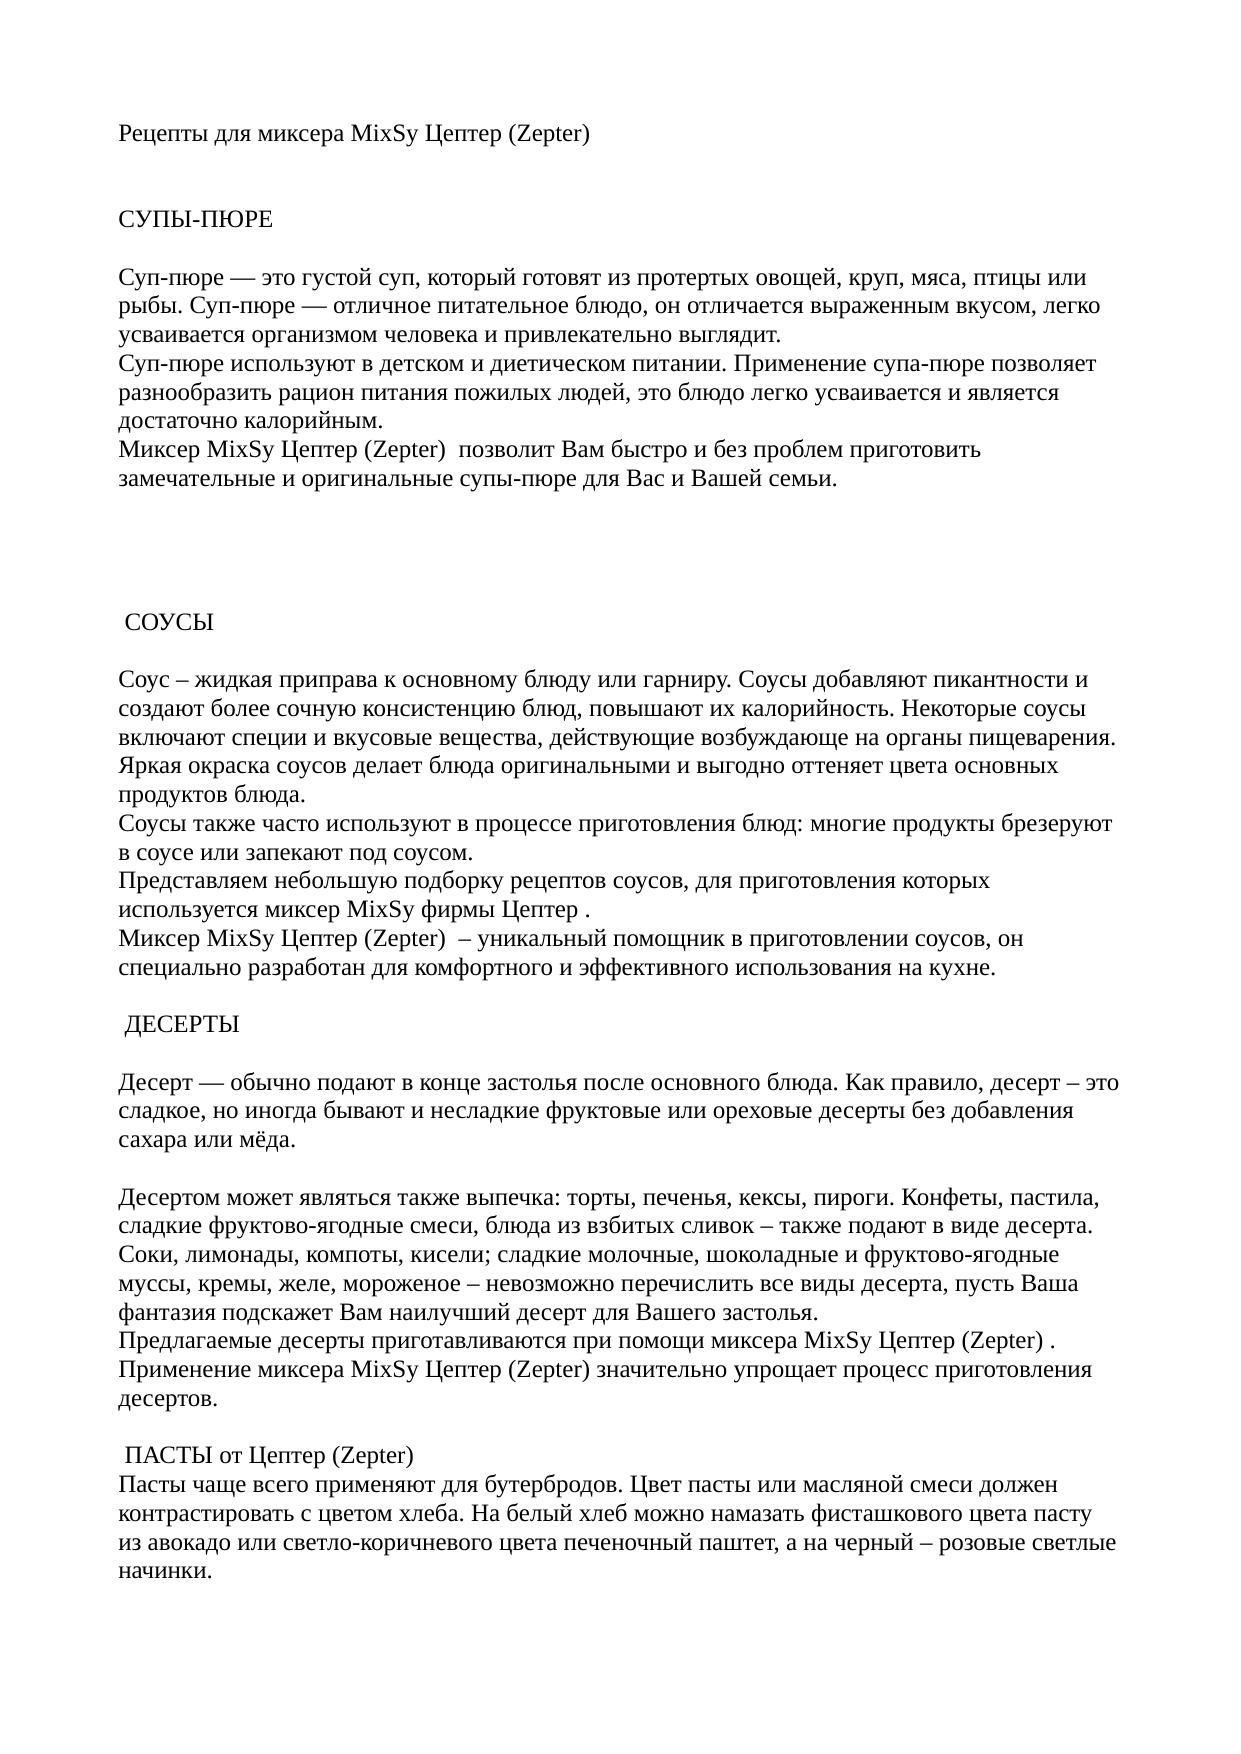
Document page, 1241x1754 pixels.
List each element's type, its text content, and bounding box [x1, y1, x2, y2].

text Соусы также часто используют в процессе приготовления блюд: многие продукты брезеруют в соусе или запекают под соусом. [118, 808, 1122, 866]
text СОУСЫ [118, 607, 1122, 636]
text ДЕСЕРТЫ [118, 1009, 1122, 1038]
text Представляем небольшую подборку рецептов соусов, для приготовления которых используется миксер MixSy фирмы Цептер . [118, 866, 1122, 923]
text Миксер MixSy Цептер (Zepter) позволит Вам быстро и без проблем приготовить замечательные и оригинальные супы-пюре для Вас и Вашей семьи. [118, 434, 1122, 492]
text ПАСТЫ от Цептер (Zepter) [118, 1441, 1122, 1469]
text Суп-пюре — это густой суп, который готовят из протертых овощей, круп, мяса, птицы или рыбы. Суп-пюре — отличное питательное блюдо, он отличается выраженным вкусом, легко усваивается организмом человека и привлекательно выглядит. [118, 262, 1122, 348]
text СУПЫ-ПЮРЕ [118, 204, 1122, 233]
text Рецепты для миксера MixSy Цептер (Zepter) [118, 118, 1122, 147]
text Десертом может являться также выпечка: торты, печенья, кексы, пироги. Конфеты, пастила, сладкие фруктово-ягодные смеси, блюда из взбитых сливок – также подают в виде десерта. Соки, лимонады, компоты, кисели; сладкие молочные, шоколадные и фруктово-ягодные муссы, кремы, желе, мороженое – невозможно перечислить все виды десерта, пусть Ваша фантазия подскажет Вам наилучший десерт для Вашего застолья. [118, 1182, 1122, 1326]
text Соус – жидкая приправа к основному блюду или гарниру. Соусы добавляют пикантности и создают более сочную консистенцию блюд, повышают их калорийность. Некоторые соусы включают специи и вкусовые вещества, действующие возбуждающе на органы пищеварения. Яркая окраска соусов делает блюда оригинальными и выгодно оттеняет цвета основных продуктов блюда. [118, 664, 1122, 808]
text Миксер MixSy Цептер (Zepter) – уникальный помощник в приготовлении соусов, он специально разработан для комфортного и эффективного использования на кухне. [118, 923, 1122, 981]
text Пасты чаще всего применяют для бутербродов. Цвет пасты или масляной смеси должен контрастировать с цветом хлеба. На белый хлеб можно намазать фисташкового цвета пасту из авокадо или светло-коричневого цвета печеночный паштет, а на черный – розовые светлые начинки. [118, 1469, 1122, 1584]
text Предлагаемые десерты приготавливаются при помощи миксера MixSy Цептер (Zepter) . Применение миксера MixSy Цептер (Zepter) значительно упрощает процесс приготовления десертов. [118, 1326, 1122, 1412]
text Суп-пюре используют в детском и диетическом питании. Применение супа-пюре позволяет разнообразить рацион питания пожилых людей, это блюдо легко усваивается и является достаточно калорийным. [118, 348, 1122, 434]
text Десерт — обычно подают в конце застолья после основного блюда. Как правило, десерт – это сладкое, но иногда бывают и несладкие фруктовые или ореховые десерты без добавления сахара или мёда. [118, 1067, 1122, 1153]
